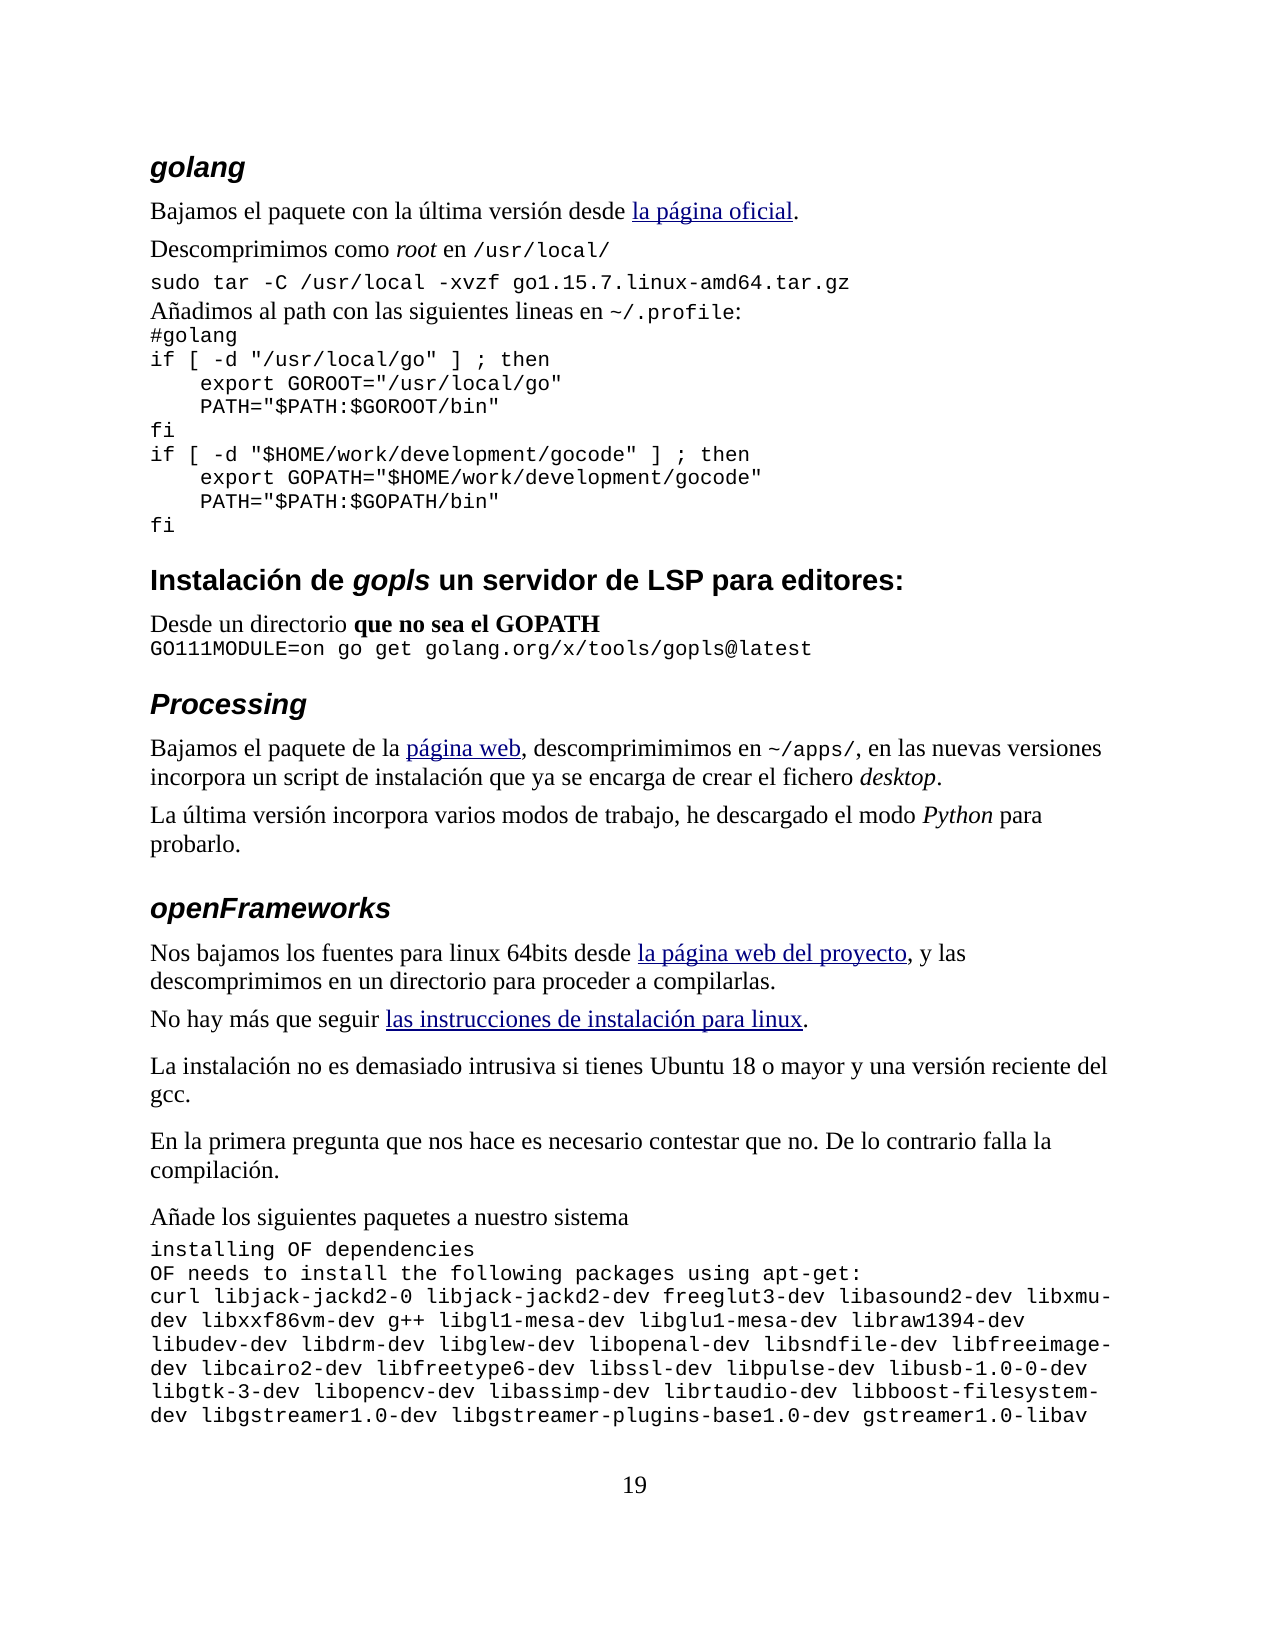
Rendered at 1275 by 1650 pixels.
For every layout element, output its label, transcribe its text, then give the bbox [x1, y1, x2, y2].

subtitle openFrameworks [150, 892, 1125, 925]
text export GOPATH="$HOME/work/development/gocode" [150, 467, 1125, 491]
text Añade los siguientes paquetes a nuestro sistema [150, 1202, 1125, 1230]
text sudo tar -C /usr/local -xvzf go1.15.7.linux-amd64.tar.gz [150, 272, 1125, 296]
text PATH="$PATH:$GOROOT/bin" [150, 396, 1125, 420]
text if [ -d "$HOME/work/development/gocode" ] ; then [150, 444, 1125, 467]
text PATH="$PATH:$GOPATH/bin" [150, 491, 1125, 515]
text Añadimos al path con las siguientes lineas en ~/.profile: [150, 296, 1125, 326]
subtitle Instalación de gopls un servidor de LSP para editores: [150, 563, 1125, 597]
text installing OF dependencies [150, 1239, 1125, 1263]
text Bajamos el paquete con la última versión desde la página oficial. [150, 196, 1125, 225]
text En la primera pregunta que nos hace es necesario contestar que no. De lo contrario falla la compilación. [150, 1126, 1125, 1184]
text export GOROOT="/usr/local/go" [150, 373, 1125, 396]
text No hay más que seguir las instrucciones de instalación para linux. [150, 1004, 1125, 1033]
text Nos bajamos los fuentes para linux 64bits desde la página web del proyecto, y las descomprimimos en un directorio para proceder a compilarlas. [150, 938, 1125, 995]
text fi [150, 515, 1125, 538]
text Descomprimimos como root en /usr/local/ [150, 234, 1125, 263]
text La última versión incorpora varios modos de trabajo, he descargado el modo Python para probarlo. [150, 800, 1125, 858]
text La instalación no es demasiado intrusiva si tienes Ubuntu 18 o mayor y una versión reciente del gcc. [150, 1051, 1125, 1108]
text #golang [150, 326, 1125, 349]
text OF needs to install the following packages using apt-get: [150, 1263, 1125, 1287]
text curl libjack-jackd2-0 libjack-jackd2-dev freeglut3-dev libasound2-dev libxmu-dev libxxf86vm-dev g++ libgl1-mesa-dev libglu1-mesa-dev libraw1394-dev libudev-dev libdrm-dev libglew-dev libopenal-dev libsndfile-dev libfreeimage-dev libcairo2-dev libfreetype6-dev libssl-dev libpulse-dev libusb-1.0-0-dev libgtk-3-dev libopencv-dev libassimp-dev librtaudio-dev libboost-filesystem-dev libgstreamer1.0-dev libgstreamer-plugins-base1.0-dev gstreamer1.0-libav [150, 1287, 1125, 1428]
text fi [150, 420, 1125, 444]
subtitle Processing [150, 687, 1125, 720]
text Bajamos el paquete de la página web, descomprimimimos en ~/apps/, en las nuevas versiones incorpora un script de instalación que ya se encarga de crear el fichero desktop. [150, 733, 1125, 791]
text Desde un directorio que no sea el GOPATH [150, 609, 1125, 638]
subtitle golang [150, 150, 1125, 183]
text if [ -d "/usr/local/go" ] ; then [150, 349, 1125, 373]
text GO111MODULE=on go get golang.org/x/tools/gopls@latest [150, 638, 1125, 662]
